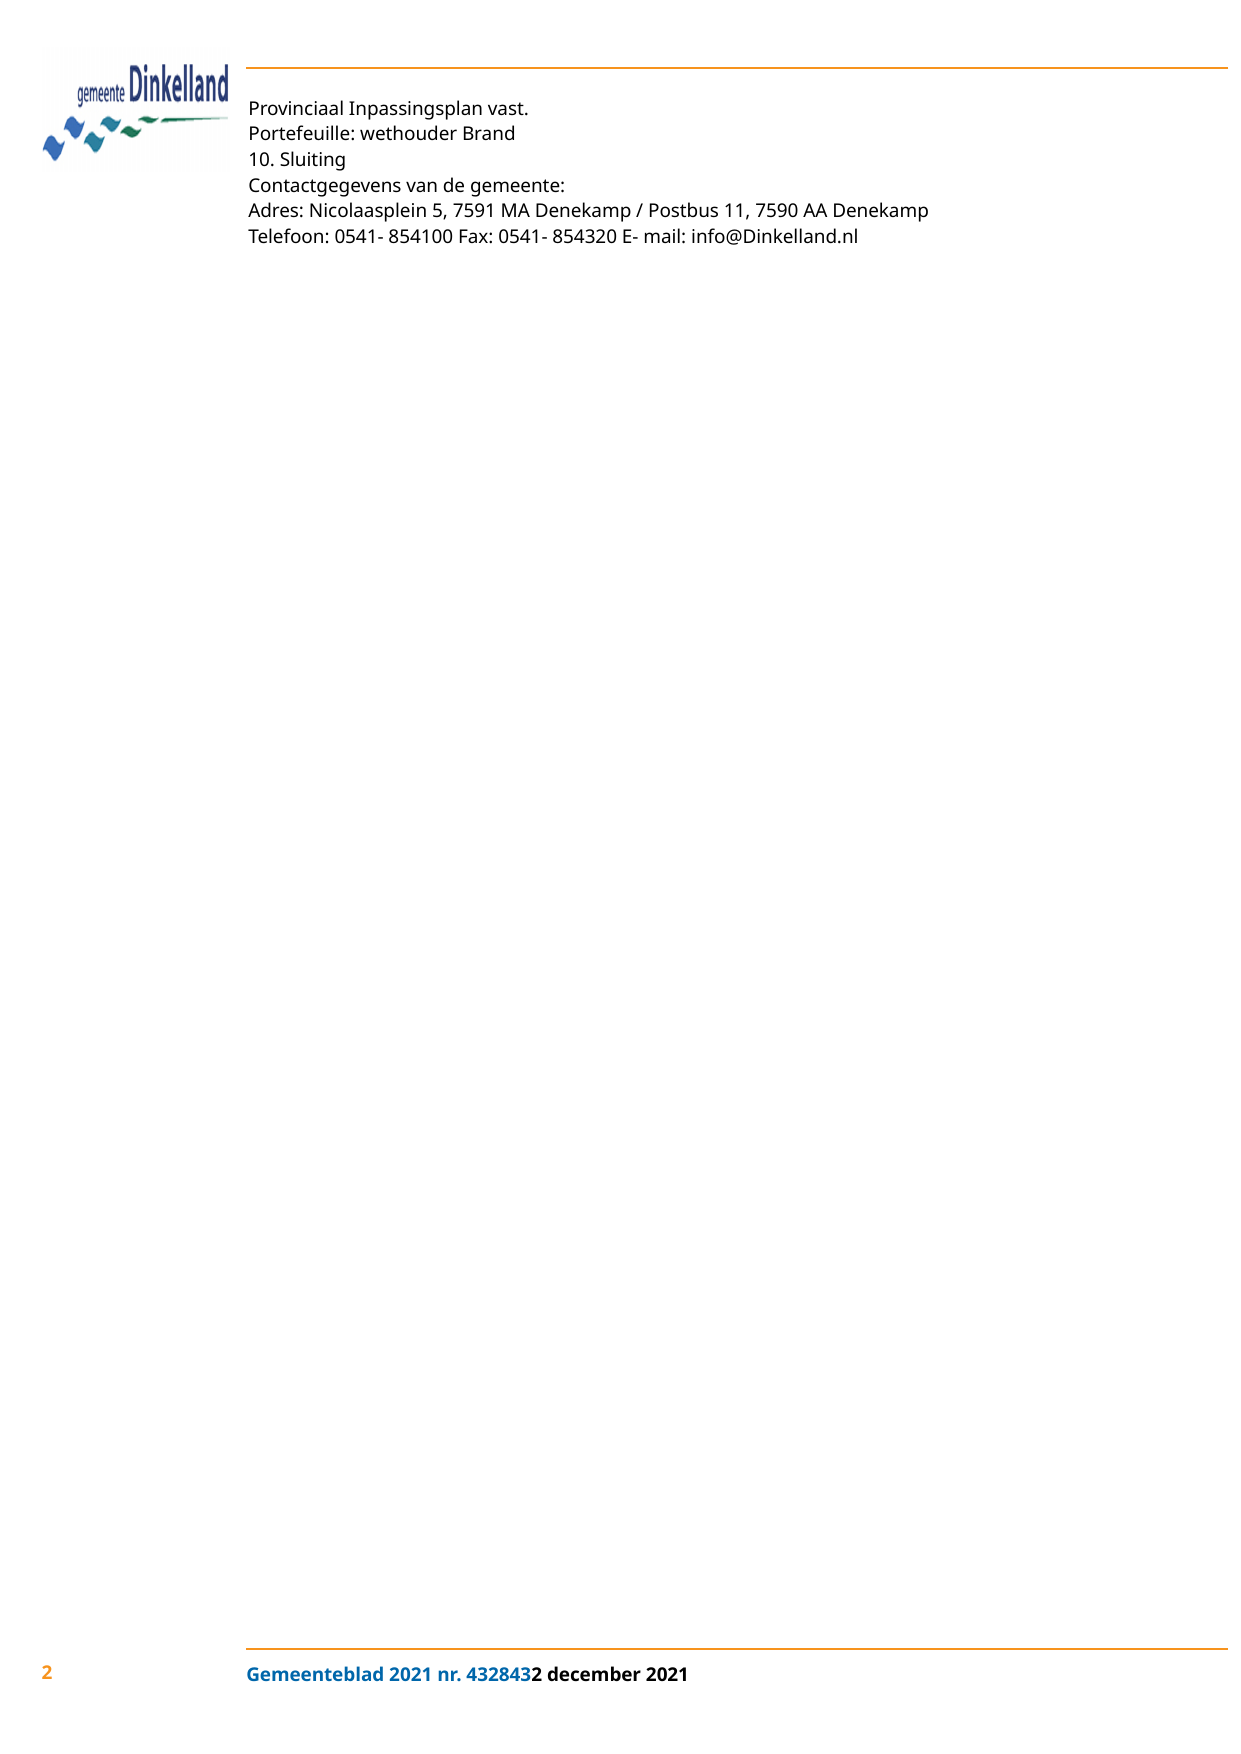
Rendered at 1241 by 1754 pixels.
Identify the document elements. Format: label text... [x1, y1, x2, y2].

text Provinciaal Inpassingsplan vast. [248, 95, 1152, 121]
text Adres: Nicolaasplein 5, 7591 MA Denekamp / Postbus 11, 7590 AA Denekamp [248, 198, 1152, 223]
text 10. Sluiting [248, 146, 1152, 172]
text Portefeuille: wethouder Brand [248, 121, 1152, 146]
text Contactgegevens van de gemeente: [248, 172, 1152, 198]
text Telefoon: 0541- 854100 Fax: 0541- 854320 E- mail: info@Dinkelland.nl [248, 223, 1152, 249]
picture [41, 47, 231, 172]
